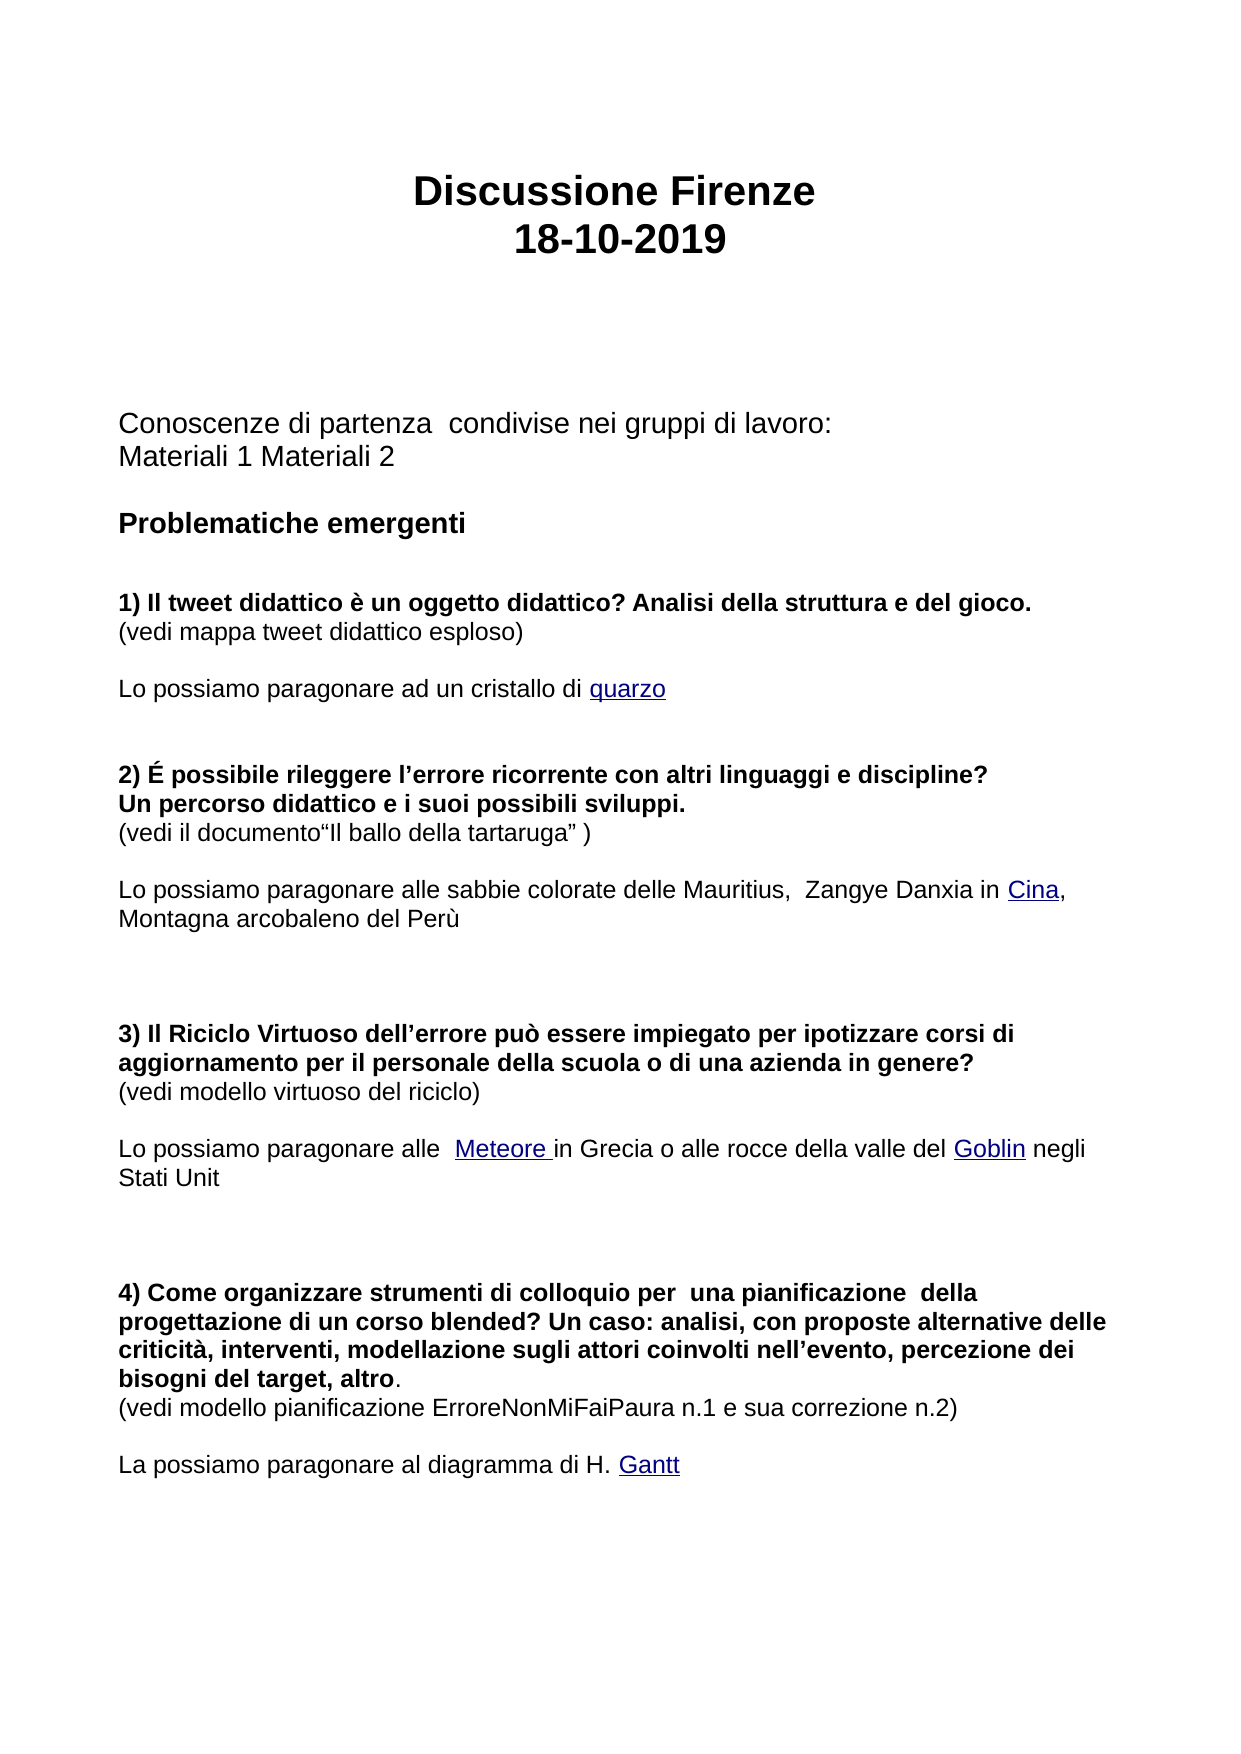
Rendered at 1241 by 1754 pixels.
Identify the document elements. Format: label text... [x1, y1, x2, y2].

text Materiali 1 Materiali 2 [118, 439, 1122, 473]
text 3) Il Riciclo Virtuoso dell’errore può essere impiegato per ipotizzare corsi di aggiornamento per il personale della scuola o di una azienda in genere? [118, 1019, 1122, 1076]
text Un percorso didattico e i suoi possibili sviluppi. [118, 789, 1122, 818]
text Problematiche emergenti [118, 506, 1122, 540]
text Discussione Firenze [118, 166, 1122, 214]
text Conoscenze di partenza condivise nei gruppi di lavoro: [118, 406, 1122, 439]
text 18-10-2019 [118, 214, 1122, 262]
text (vedi mappa tweet didattico esploso) [118, 616, 1122, 645]
text 4) Come organizzare strumenti di colloquio per una pianificazione della progettazione di un corso blended? Un caso: analisi, con proposte alternative delle criticità, interventi, modellazione sugli attori coinvolti nell’evento, percezione dei bisogni del target, altro. [118, 1278, 1122, 1393]
text 2) É possibile rileggere l’errore ricorrente con altri linguaggi e discipline? [118, 760, 1122, 789]
text Lo possiamo paragonare alle Meteore in Grecia o alle rocce della valle del Goblin negli Stati Unit [118, 1134, 1122, 1191]
text Lo possiamo paragonare alle sabbie colorate delle Mauritius, Zangye Danxia in Cina, Montagna arcobaleno del Perù [118, 875, 1122, 933]
text 1) Il tweet didattico è un oggetto didattico? Analisi della struttura e del gioco. [118, 588, 1122, 616]
text (vedi il documento“Il ballo della tartaruga” ) [118, 818, 1122, 846]
text Lo possiamo paragonare ad un cristallo di quarzo [118, 674, 1122, 703]
text (vedi modello virtuoso del riciclo) [118, 1076, 1122, 1105]
text (vedi modello pianificazione ErroreNonMiFaiPaura n.1 e sua correzione n.2) [118, 1393, 1122, 1421]
text La possiamo paragonare al diagramma di H. Gantt [118, 1450, 1122, 1479]
